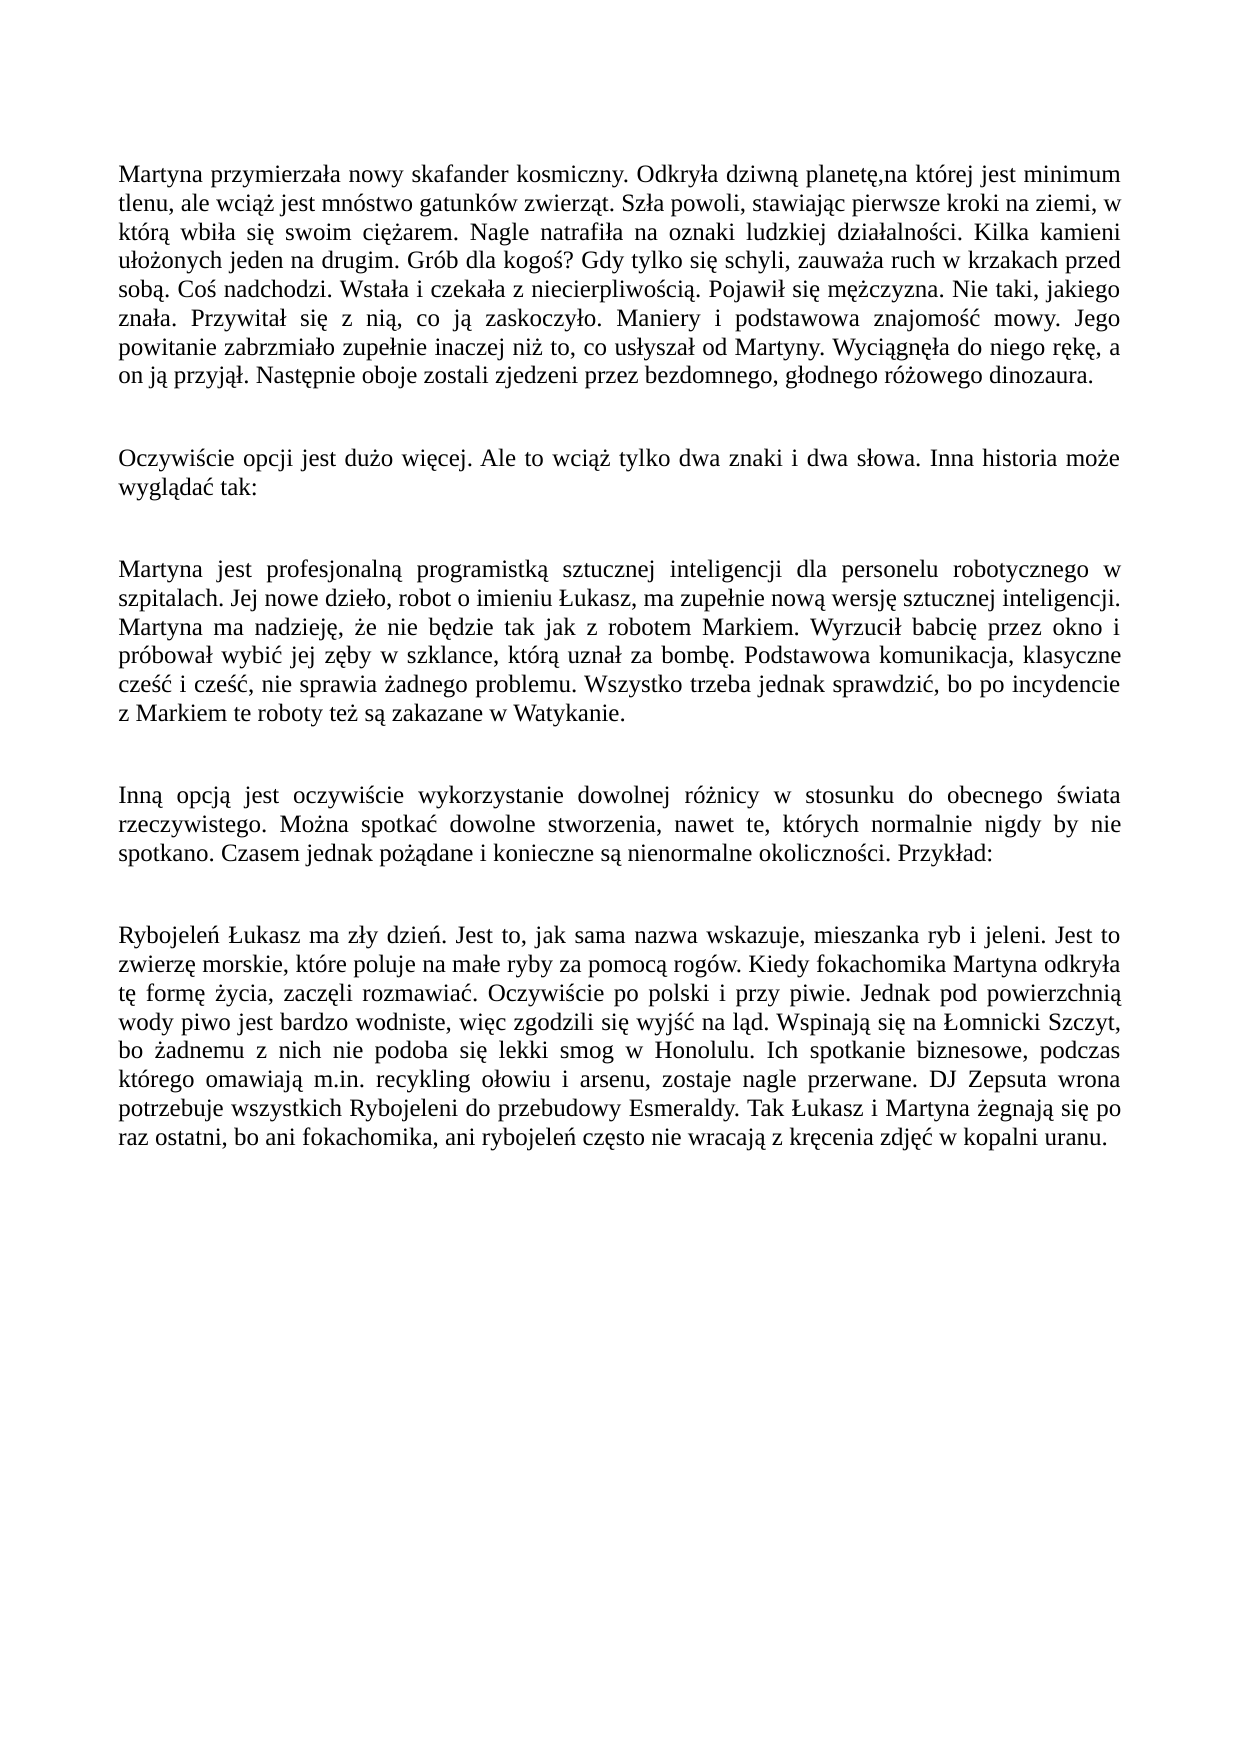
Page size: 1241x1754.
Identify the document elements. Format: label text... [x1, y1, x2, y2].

text Martyna jest profesjonalną programistką sztucznej inteligencji dla personelu robotycznego w szpitalach. Jej nowe dzieło, robot o imieniu Łukasz, ma zupełnie nową wersję sztucznej inteligencji. Martyna ma nadzieję, że nie będzie tak jak z robotem Markiem. Wyrzucił babcię przez okno i próbował wybić jej zęby w szklance, którą uznał za bombę. Podstawowa komunikacja, klasyczne cześć i cześć, nie sprawia żadnego problemu. Wszystko trzeba jednak sprawdzić, bo po incydencie z Markiem te roboty też są zakazane w Watykanie. [118, 554, 1122, 727]
text Martyna przymierzała nowy skafander kosmiczny. Odkryła dziwną planetę,na której jest minimum tlenu, ale wciąż jest mnóstwo gatunków zwierząt. Szła powoli, stawiając pierwsze kroki na ziemi, w którą wbiła się swoim ciężarem. Nagle natrafiła na oznaki ludzkiej działalności. Kilka kamieni ułożonych jeden na drugim. Grób dla kogoś? Gdy tylko się schyli, zauważa ruch w krzakach przed sobą. Coś nadchodzi. Wstała i czekała z niecierpliwością. Pojawił się mężczyzna. Nie taki, jakiego znała. Przywitał się z nią, co ją zaskoczyło. Maniery i podstawowa znajomość mowy. Jego powitanie zabrzmiało zupełnie inaczej niż to, co usłyszał od Martyny. Wyciągnęła do niego rękę, a on ją przyjął. Następnie oboje zostali zjedzeni przez bezdomnego, głodnego różowego dinozaura. [118, 159, 1122, 389]
text Inną opcją jest oczywiście wykorzystanie dowolnej różnicy w stosunku do obecnego świata rzeczywistego. Można spotkać dowolne stworzenia, nawet te, których normalnie nigdy by nie spotkano. Czasem jednak pożądane i konieczne są nienormalne okoliczności. Przykład: [118, 781, 1122, 867]
text Rybojeleń Łukasz ma zły dzień. Jest to, jak sama nazwa wskazuje, mieszanka ryb i jeleni. Jest to zwierzę morskie, które poluje na małe ryby za pomocą rogów. Kiedy fokachomika Martyna odkryła tę formę życia, zaczęli rozmawiać. Oczywiście po polski i przy piwie. Jednak pod powierzchnią wody piwo jest bardzo wodniste, więc zgodzili się wyjść na ląd. Wspinają się na Łomnicki Szczyt, bo żadnemu z nich nie podoba się lekki smog w Honolulu. Ich spotkanie biznesowe, podczas którego omawiają m.in. recykling ołowiu i arsenu, zostaje nagle przerwane. DJ Zepsuta wrona potrzebuje wszystkich Rybojeleni do przebudowy Esmeraldy. Tak Łukasz i Martyna żegnają się po raz ostatni, bo ani fokachomika, ani rybojeleń często nie wracają z kręcenia zdjęć w kopalni uranu. [118, 921, 1122, 1151]
text Oczywiście opcji jest dużo więcej. Ale to wciąż tylko dwa znaki i dwa słowa. Inna historia może wyglądać tak: [118, 443, 1122, 501]
